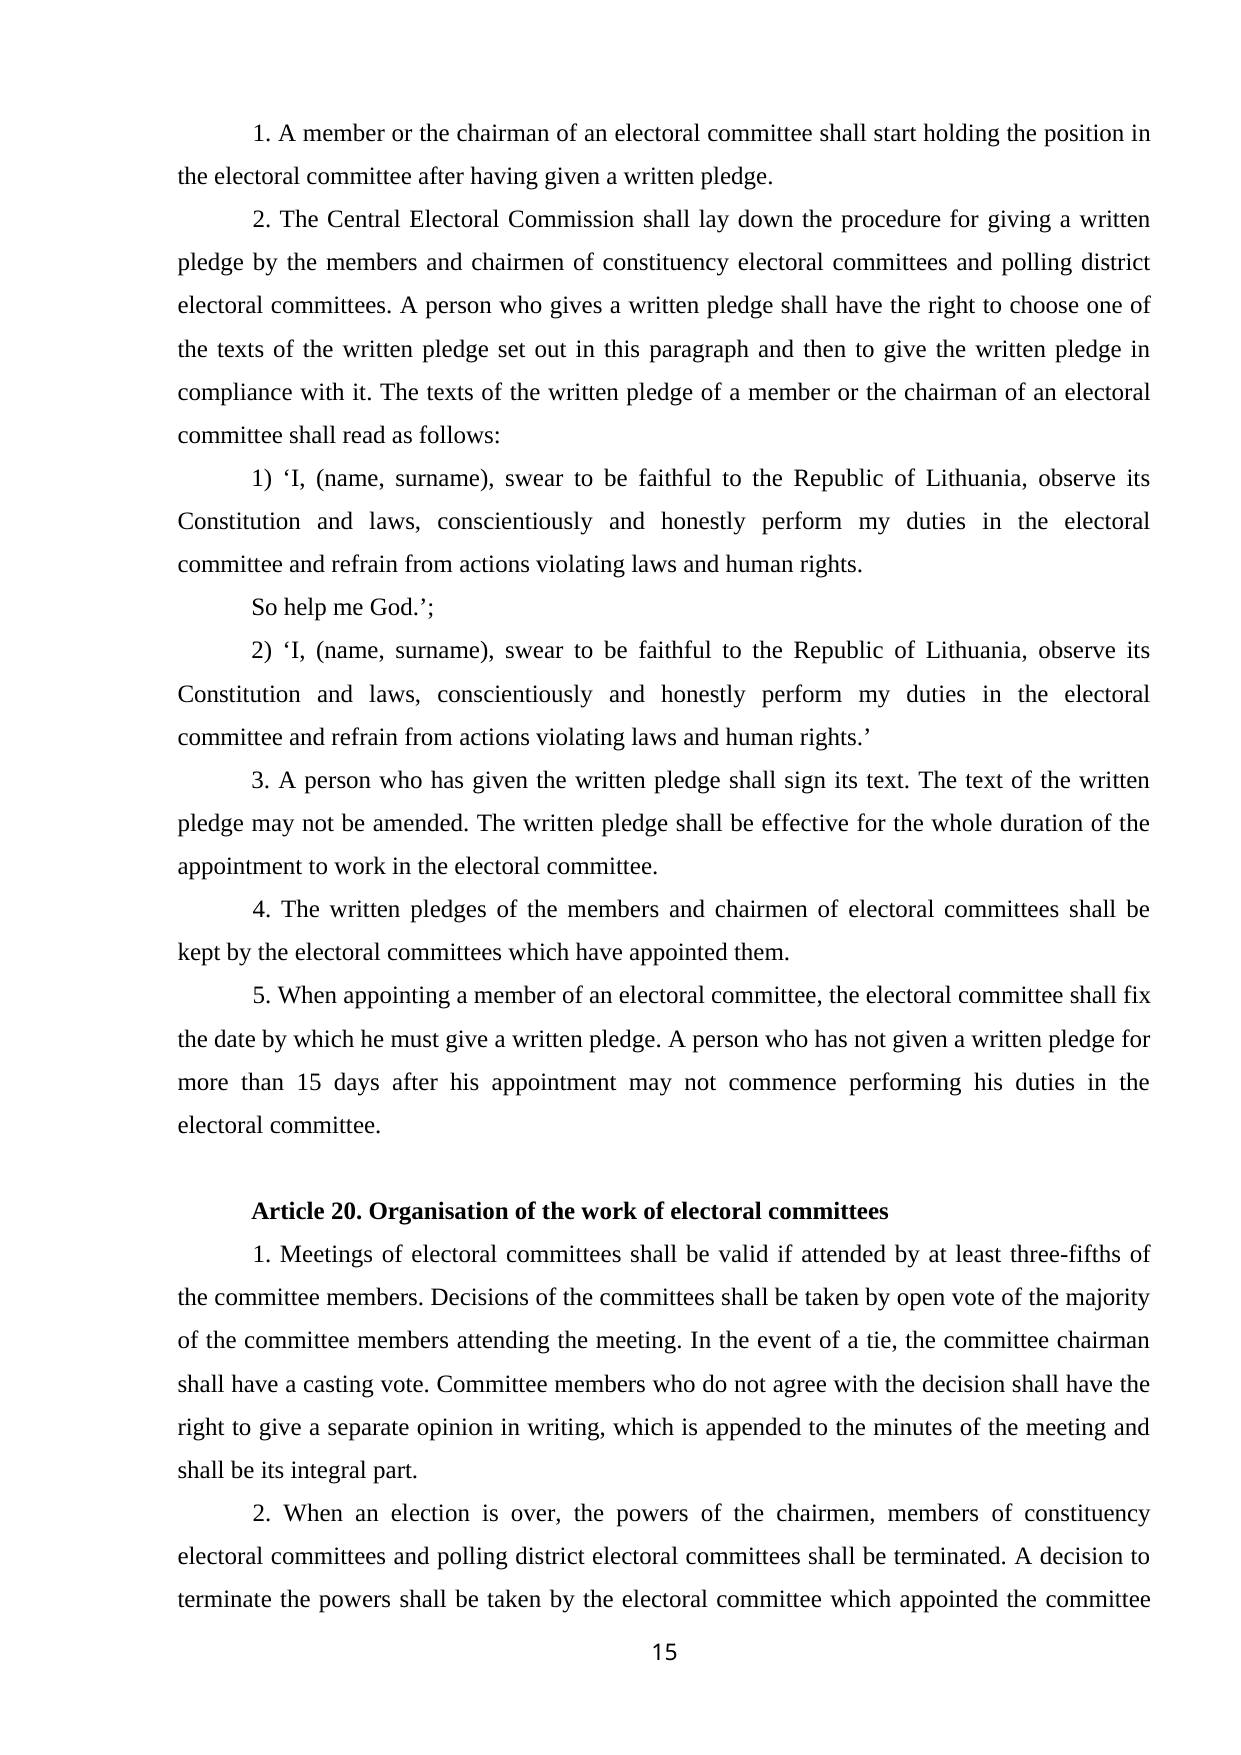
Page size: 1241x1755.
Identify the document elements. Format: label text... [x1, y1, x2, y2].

text 1. A member or the chairman of an electoral committee shall start holding the position in the electoral committee after having given a written pledge. [177, 118, 1152, 190]
text 5. When appointing a member of an electoral committee, the electoral committee shall fix the date by which he must give a written pledge. A person who has not given a written pledge for more than 15 days after his appointment may not commence performing his duties in the electoral committee. [177, 981, 1152, 1139]
text 1. Meetings of electoral committees shall be valid if attended by at least three-fifths of the committee members. Decisions of the committees shall be taken by open vote of the majority of the committee members attending the meeting. In the event of a tie, the committee chairman shall have a casting vote. Committee members who do not agree with the decision shall have the right to give a separate opinion in writing, which is appended to the minutes of the meeting and shall be its integral part. [177, 1239, 1152, 1484]
text 4. The written pledges of the members and chairmen of electoral committees shall be kept by the electoral committees which have appointed them. [177, 894, 1152, 966]
text 2. The Central Electoral Commission shall lay down the procedure for giving a written pledge by the members and chairmen of constituency electoral committees and polling district electoral committees. A person who gives a written pledge shall have the right to choose one of the texts of the written pledge set out in this paragraph and then to give the written pledge in compliance with it. The texts of the written pledge of a member or the chairman of an electoral committee shall read as follows: [177, 204, 1152, 449]
text 1) ‘I, (name, surname), swear to be faithful to the Republic of Lithuania, observe its Constitution and laws, conscientiously and honestly perform my duties in the electoral committee and refrain from actions violating laws and human rights. [177, 463, 1152, 578]
text 3. A person who has given the written pledge shall sign its text. The text of the written pledge may not be amended. The written pledge shall be effective for the whole duration of the appointment to work in the electoral committee. [177, 765, 1152, 880]
text Article 20. Organisation of the work of electoral committees [177, 1196, 1152, 1225]
text 2) ‘I, (name, surname), swear to be faithful to the Republic of Lithuania, observe its Constitution and laws, conscientiously and honestly perform my duties in the electoral committee and refrain from actions violating laws and human rights.’ [177, 636, 1152, 751]
text 2. When an election is over, the powers of the chairmen, members of constituency electoral committees and polling district electoral committees shall be terminated. A decision to terminate the powers shall be taken by the electoral committee which appointed the committee [177, 1498, 1152, 1613]
text So help me God.’; [177, 592, 1152, 621]
